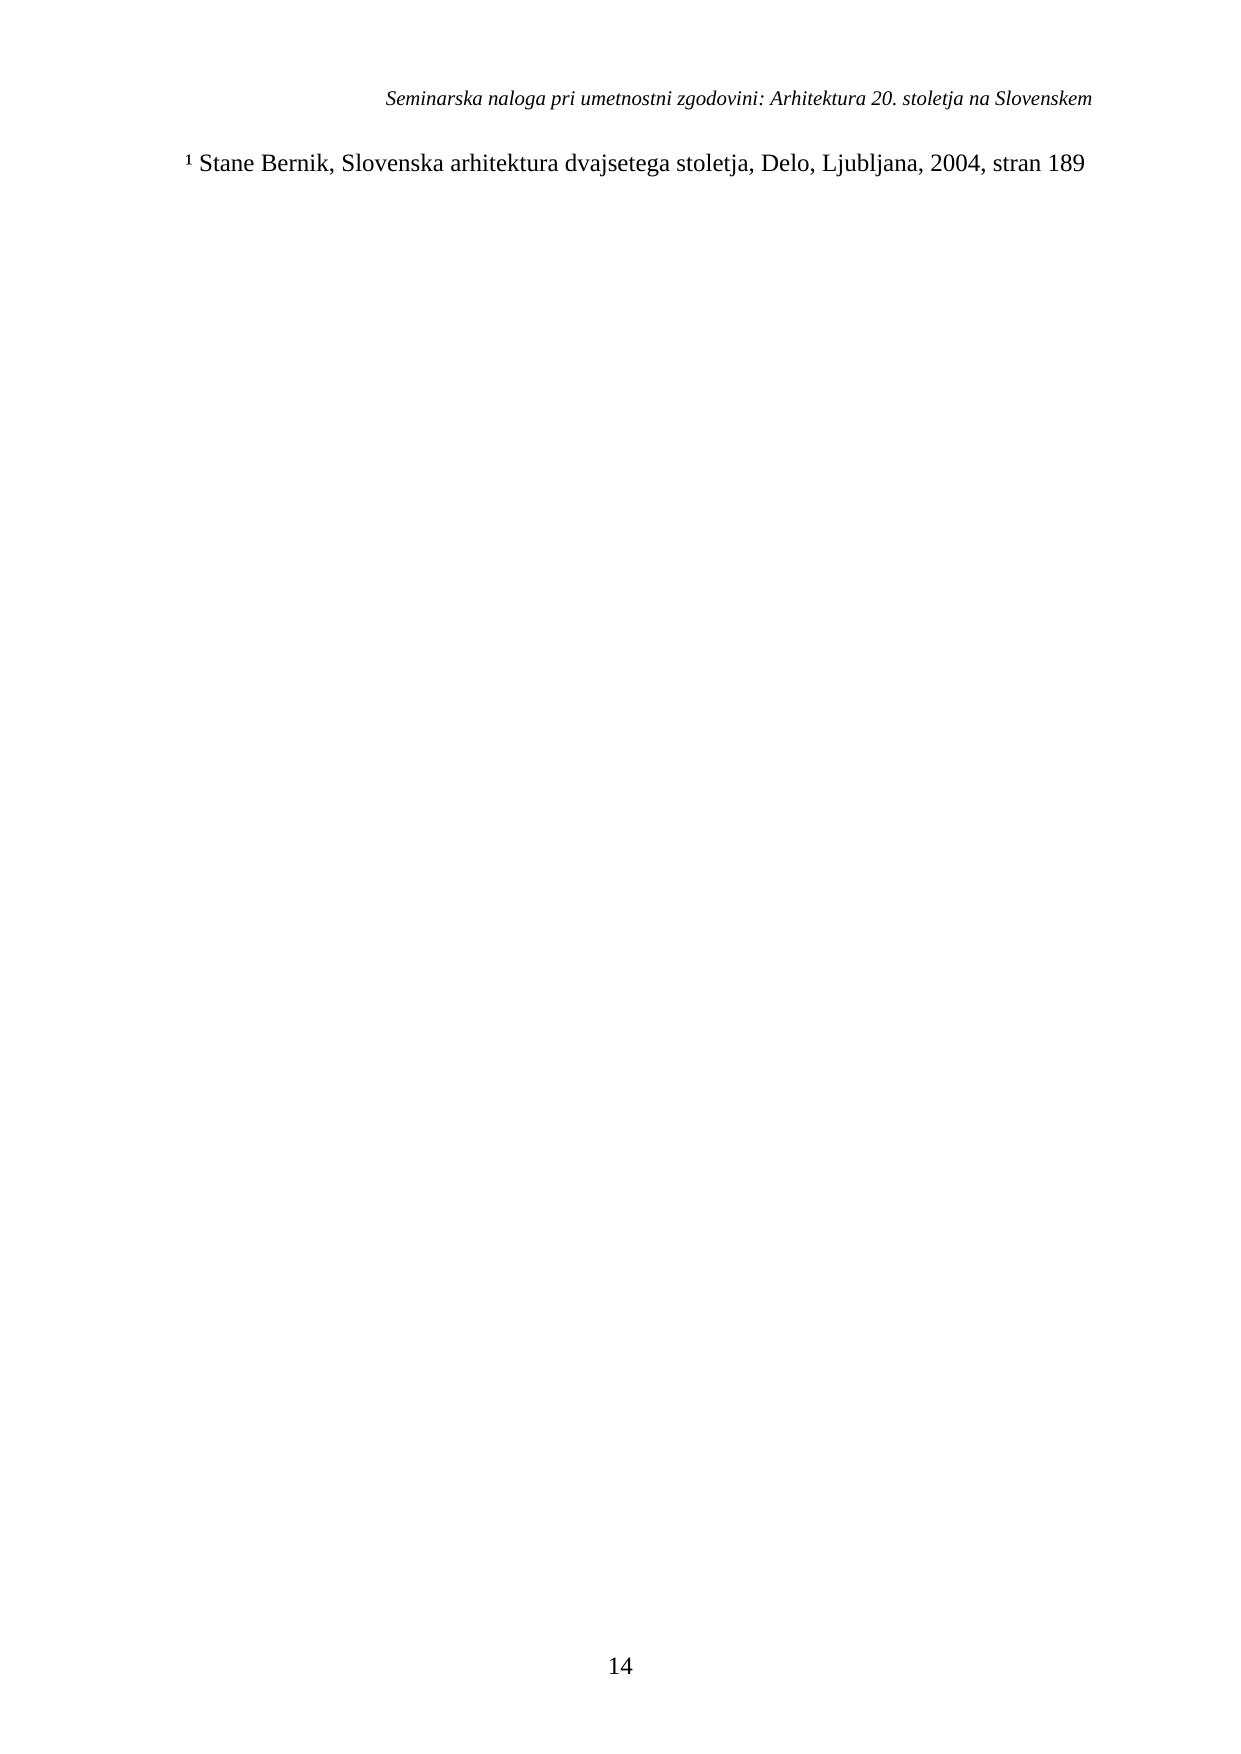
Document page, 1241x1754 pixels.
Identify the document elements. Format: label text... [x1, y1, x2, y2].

subtitle ¹ Stane Bernik, Slovenska arhitektura dvajsetega stoletja, Delo, Ljubljana, 2004, stran 189 [185, 148, 1092, 176]
